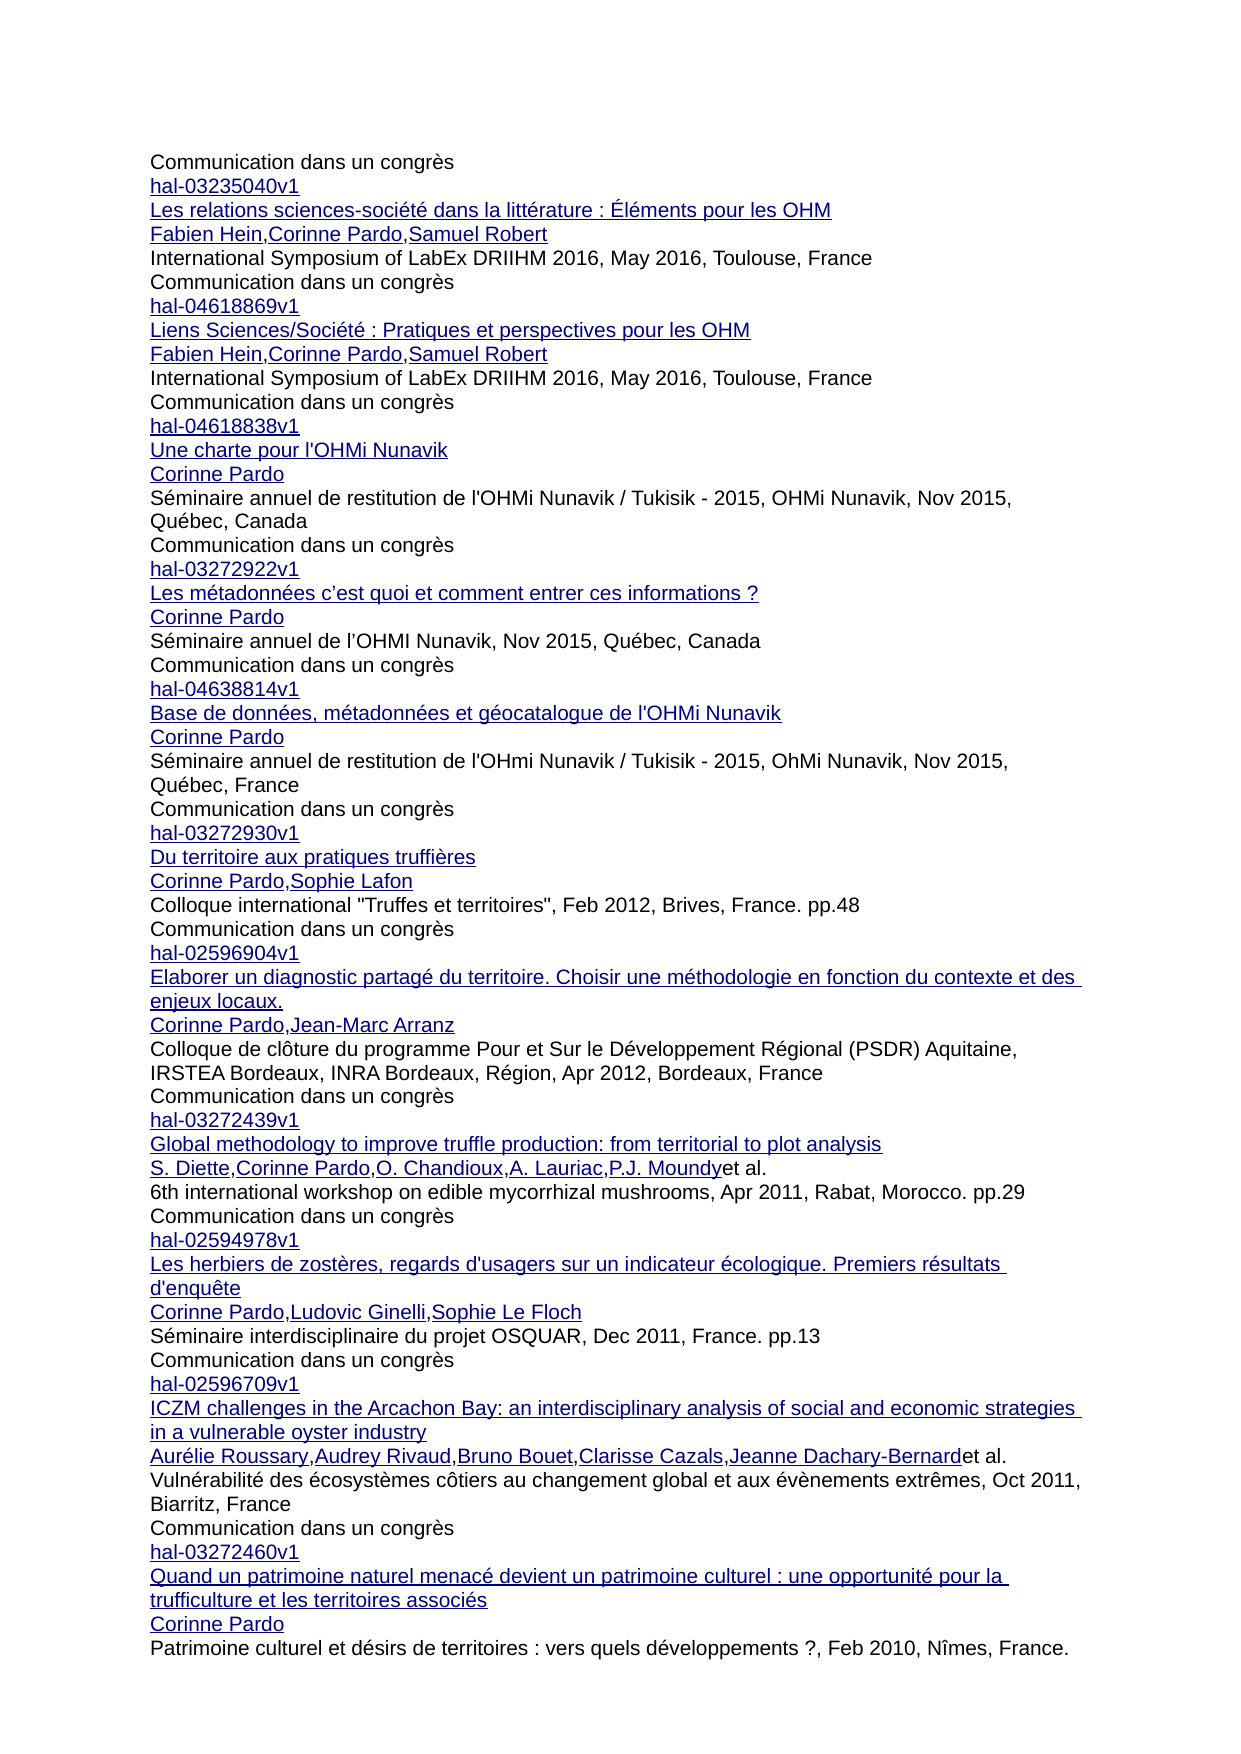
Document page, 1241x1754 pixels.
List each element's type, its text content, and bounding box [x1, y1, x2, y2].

table_cell Les relations sciences-société dans la littérature : Éléments pour les OHM Fabien Hein,Corinne Pardo,Samuel Robert International Symposium of LabEx DRIIHM 2016, May 2016, Toulouse, France Communication dans un congrès hal-04618869v1 [150, 198, 1090, 318]
table_cell Elaborer un diagnostic partagé du territoire. Choisir une méthodologie en fonction du contexte et des enjeux locaux. Corinne Pardo,Jean-Marc Arranz Colloque de clôture du programme Pour et Sur le Développement Régional (PSDR) Aquitaine, IRSTEA Bordeaux, INRA Bordeaux, Région, Apr 2012, Bordeaux, France Communication dans un congrès hal-03272439v1 [150, 965, 1090, 1132]
table_cell Quand un patrimoine naturel menacé devient un patrimoine culturel : une opportunité pour la trufficulture et les territoires associés Corinne Pardo Patrimoine culturel et désirs de territoires : vers quels développements ?, Feb 2010, Nîmes, France. [150, 1564, 1090, 1659]
table_cell Global methodology to improve truffle production: from territorial to plot analysis S. Diette,Corinne Pardo,O. Chandioux,A. Lauriac,P.J. Moundyet al. 6th international workshop on edible mycorrhizal mushrooms, Apr 2011, Rabat, Morocco. pp.29 Communication dans un congrès hal-02594978v1 [150, 1132, 1090, 1252]
table_cell ICZM challenges in the Arcachon Bay: an interdisciplinary analysis of social and economic strategies in a vulnerable oyster industry Aurélie Roussary,Audrey Rivaud,Bruno Bouet,Clarisse Cazals,Jeanne Dachary-Bernardet al. Vulnérabilité des écosystèmes côtiers au changement global et aux évènements extrêmes, Oct 2011, Biarritz, France Communication dans un congrès hal-03272460v1 [150, 1396, 1090, 1563]
table_cell Liens Sciences/Société : Pratiques et perspectives pour les OHM Fabien Hein,Corinne Pardo,Samuel Robert International Symposium of LabEx DRIIHM 2016, May 2016, Toulouse, France Communication dans un congrès hal-04618838v1 [150, 318, 1090, 437]
table_cell Une charte pour l'OHMi Nunavik Corinne Pardo Séminaire annuel de restitution de l'OHMi Nunavik / Tukisik - 2015, OHMi Nunavik, Nov 2015, Québec, Canada Communication dans un congrès hal-03272922v1 [150, 438, 1090, 581]
table_cell Les métadonnées c’est quoi et comment entrer ces informations ? Corinne Pardo Séminaire annuel de l’OHMI Nunavik, Nov 2015, Québec, Canada Communication dans un congrès hal-04638814v1 [150, 581, 1090, 701]
table_cell Les herbiers de zostères, regards d'usagers sur un indicateur écologique. Premiers résultats d'enquête Corinne Pardo,Ludovic Ginelli,Sophie Le Floch Séminaire interdisciplinaire du projet OSQUAR, Dec 2011, France. pp.13 Communication dans un congrès hal-02596709v1 [150, 1252, 1090, 1396]
table_cell Communication dans un congrès hal-03235040v1 [150, 150, 1090, 198]
table_cell Du territoire aux pratiques truffières Corinne Pardo,Sophie Lafon Colloque international "Truffes et territoires", Feb 2012, Brives, France. pp.48 Communication dans un congrès hal-02596904v1 [150, 845, 1090, 964]
table_cell Base de données, métadonnées et géocatalogue de l'OHMi Nunavik Corinne Pardo Séminaire annuel de restitution de l'OHmi Nunavik / Tukisik - 2015, OhMi Nunavik, Nov 2015, Québec, France Communication dans un congrès hal-03272930v1 [150, 701, 1090, 845]
